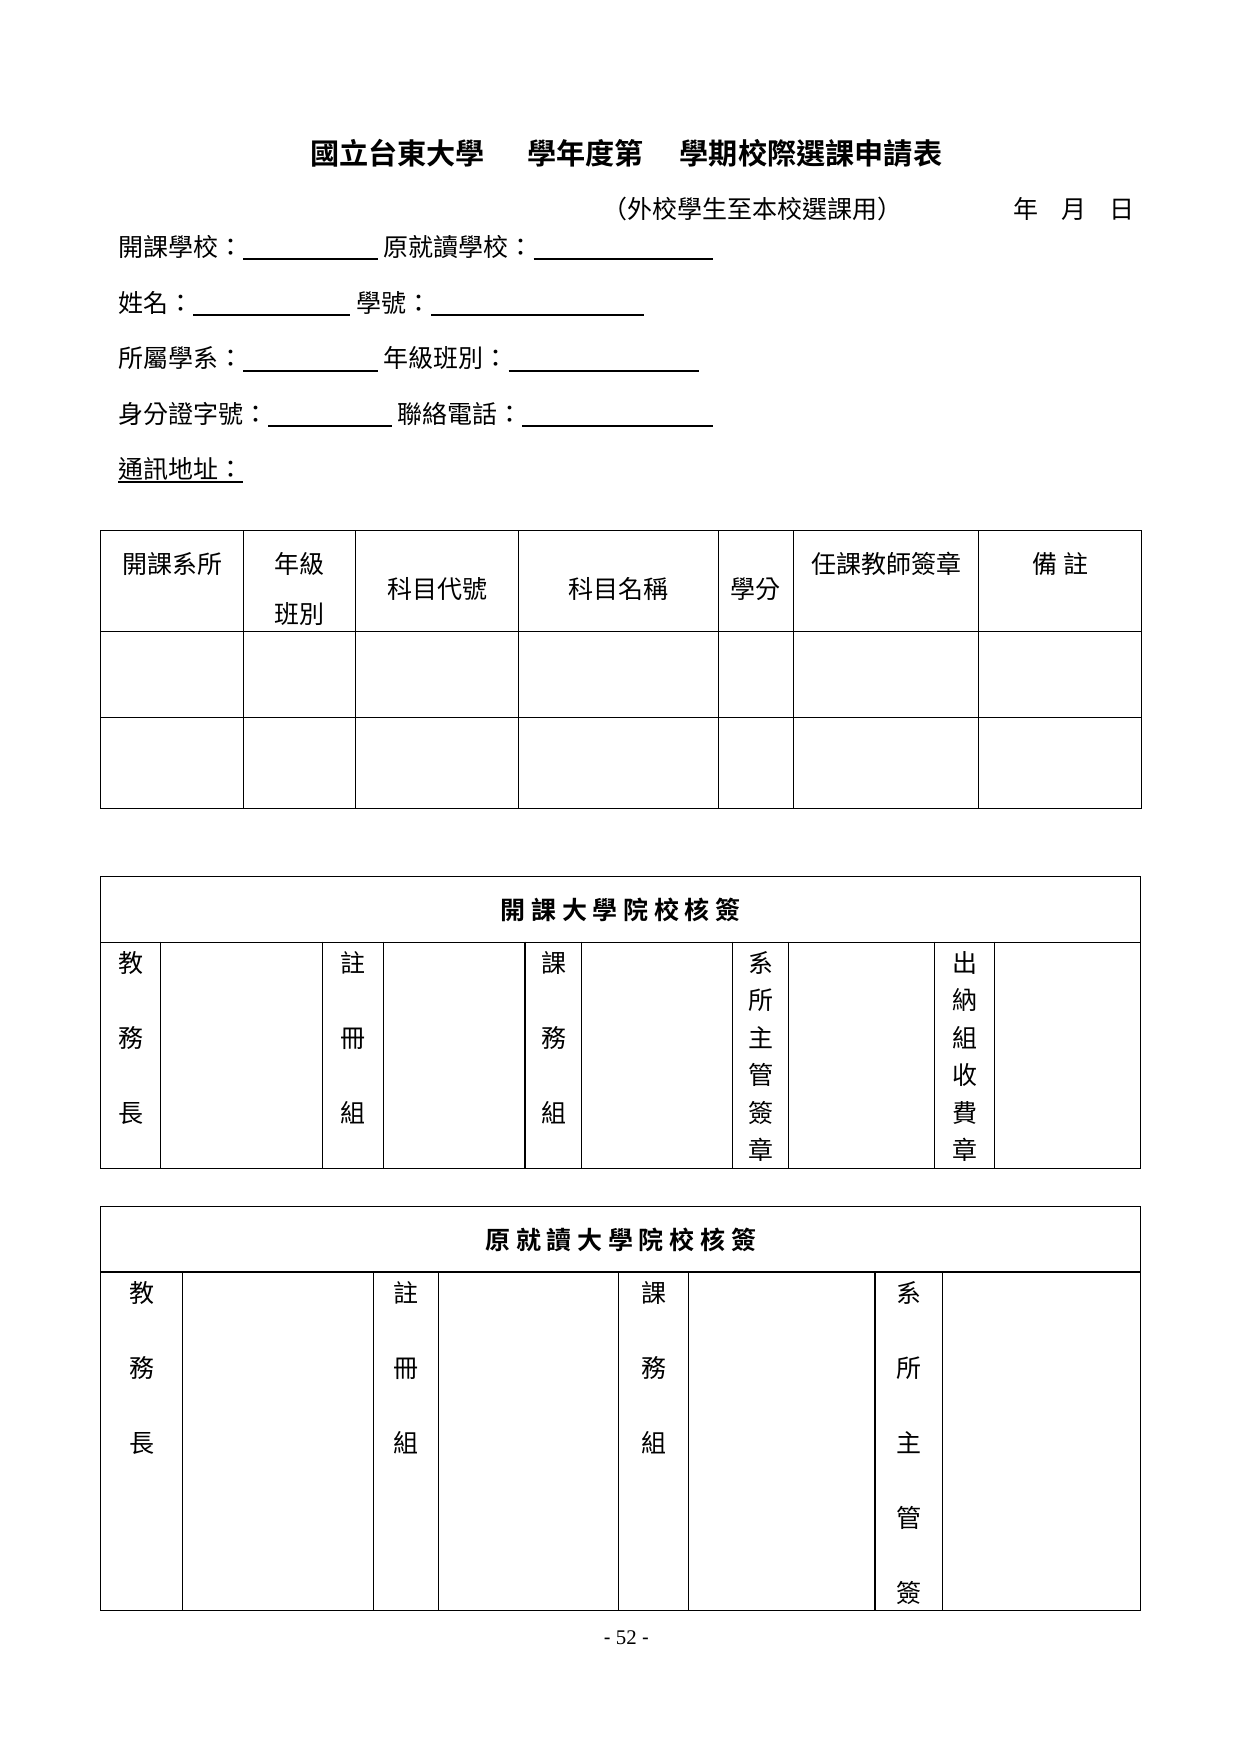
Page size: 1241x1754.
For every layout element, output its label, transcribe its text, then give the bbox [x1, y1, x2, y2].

table_cell [943, 1273, 1140, 1610]
table_header 開課系所 [101, 531, 243, 631]
table_cell [101, 718, 243, 808]
table_cell 註 冊 組 [323, 943, 383, 1168]
table_cell [689, 1273, 874, 1610]
table_cell [719, 718, 793, 808]
table_cell [794, 718, 978, 808]
table_header 科目名稱 [519, 531, 718, 631]
table_header 任課教師簽章 [794, 531, 978, 631]
table_cell [519, 718, 718, 808]
text 姓名： 學號： [118, 282, 1134, 320]
table_cell [384, 943, 524, 1168]
text 開課學校： 原就讀學校： [118, 227, 1134, 264]
table_cell [979, 632, 1141, 717]
table_cell 教 務 長 [101, 943, 160, 1168]
table_cell [995, 943, 1140, 1168]
table_header 備 註 [979, 531, 1141, 631]
text 通訊地址： [118, 449, 1134, 487]
table_cell [356, 718, 518, 808]
text 國立台東大學 學年度第 學期校際選課申請表 [118, 114, 1134, 189]
table_cell 系 所 主 管 簽 [876, 1273, 942, 1610]
table_cell [244, 718, 355, 808]
table_cell 註 冊 組 [374, 1273, 438, 1610]
table_header 開 課 大 學 院 校 核 簽 [101, 877, 1140, 942]
table_cell [582, 943, 732, 1168]
table_cell [101, 632, 243, 717]
table_header 學分 [719, 531, 793, 631]
table_cell [439, 1273, 618, 1610]
text 身分證字號： 聯絡電話： [118, 394, 1134, 431]
text （外校學生至本校選課用） 年 月 日 [118, 189, 1134, 227]
table_cell [356, 632, 518, 717]
table_cell 課 務 組 [619, 1273, 688, 1610]
table_cell 系 所 主 管 簽 章 [733, 943, 788, 1168]
table_cell 課 務 組 [526, 943, 581, 1168]
table_header 科目代號 [356, 531, 518, 631]
table_header 原 就 讀 大 學 院 校 核 簽 [101, 1207, 1140, 1271]
table_cell [794, 632, 978, 717]
table_cell 出 納 組 收 費 章 [935, 943, 994, 1168]
table_cell [789, 943, 934, 1168]
text 所屬學系： 年級班別： [118, 338, 1134, 376]
table_cell [244, 632, 355, 717]
table_cell [161, 943, 322, 1168]
table_cell [979, 718, 1141, 808]
table_cell [719, 632, 793, 717]
table_cell 教 務 長 [101, 1273, 182, 1610]
table_cell [183, 1273, 373, 1610]
table_header 年級 班別 [244, 531, 355, 631]
table_cell [519, 632, 718, 717]
